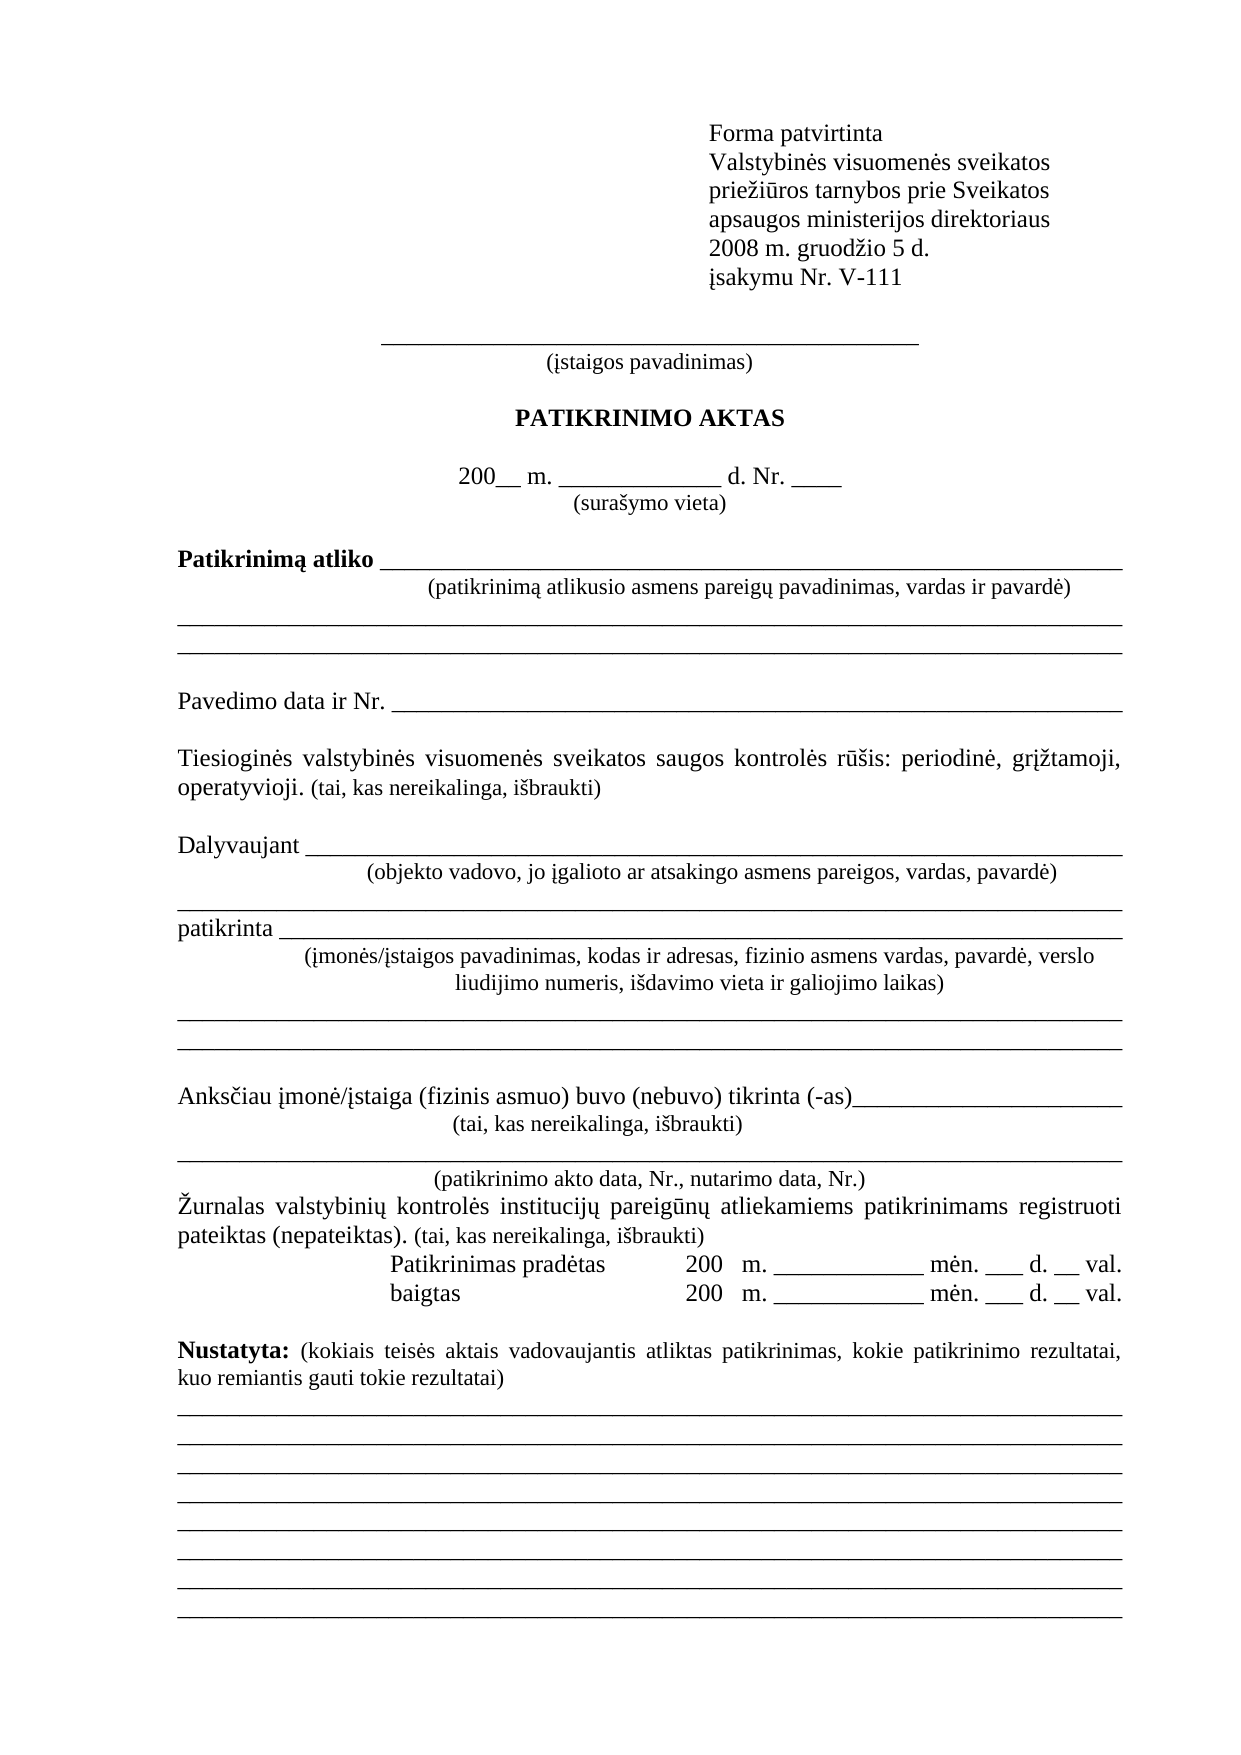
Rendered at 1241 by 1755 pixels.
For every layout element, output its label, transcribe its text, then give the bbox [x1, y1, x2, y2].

text Dalyvaujant [177, 830, 1122, 858]
text patikrinta [177, 913, 1122, 942]
text (įmonės/įstaigos pavadinimas, kodas ir adresas, fizinio asmens vardas, pavardė, verslo liudijimo numeris, išdavimo vieta ir galiojimo laikas) [277, 942, 1122, 995]
text Forma patvirtinta [702, 118, 1122, 147]
text _ [177, 600, 1122, 625]
text _ [177, 1477, 1122, 1502]
text ___________________________________________ [177, 319, 1122, 348]
text _ [177, 1419, 1122, 1444]
text _ [177, 1448, 1122, 1473]
text _ [177, 1563, 1122, 1588]
text _ [177, 1024, 1122, 1049]
text _ [177, 628, 1122, 653]
text _ [177, 1505, 1122, 1530]
text (patikrinimą atlikusio asmens pareigų pavadinimas, vardas ir pavardė) [377, 573, 1122, 600]
text _ [177, 885, 1122, 910]
text Nustatyta: (kokiais teisės aktais vadovaujantis atliktas patikrinimas, kokie patikrinimo rezultatai, kuo remiantis gauti tokie rezultatai) [177, 1335, 1122, 1390]
text baigtas 200 m. ____________ mėn. ___ d. __ val. [390, 1278, 1122, 1306]
text įsakymu Nr. V-111 [177, 262, 1122, 291]
text 2008 m. gruodžio 5 d. [177, 233, 1122, 262]
text _ [177, 1390, 1122, 1415]
text 200__ m. _____________ d. Nr. ____ [177, 461, 1122, 489]
text _ [177, 1136, 1122, 1161]
text Tiesioginės valstybinės visuomenės sveikatos saugos kontrolės rūšis: periodinė, grįžtamoji, operatyvioji. (tai, kas nereikalinga, išbraukti) [177, 743, 1122, 801]
text (patikrinimo akto data, Nr., nutarimo data, Nr.) [177, 1165, 1122, 1191]
text _ [177, 1534, 1122, 1559]
text Valstybinės visuomenės sveikatos [177, 147, 1122, 176]
text Patikrinimas pradėtas 200 m. ____________ mėn. ___ d. __ val. [390, 1249, 1122, 1278]
text _ [177, 995, 1122, 1020]
text _ [177, 1592, 1122, 1617]
text apsaugos ministerijos direktoriaus [177, 204, 1122, 233]
text (tai, kas nereikalinga, išbraukti) [452, 1110, 1122, 1136]
text (įstaigos pavadinimas) [177, 348, 1122, 374]
text priežiūros tarnybos prie Sveikatos [177, 176, 1122, 204]
text (objekto vadovo, jo įgalioto ar atsakingo asmens pareigos, vardas, pavardė) [302, 858, 1122, 885]
text PATIKRINIMO AKTAS [177, 403, 1122, 432]
text Anksčiau įmonė/įstaiga (fizinis asmuo) buvo (nebuvo) tikrinta (-as) [177, 1081, 1122, 1110]
text Pavedimo data ir Nr. [177, 686, 1122, 715]
text (surašymo vieta) [177, 489, 1122, 516]
text Žurnalas valstybinių kontrolės institucijų pareigūnų atliekamiems patikrinimams registruoti pateiktas (nepateiktas). (tai, kas nereikalinga, išbraukti) [177, 1191, 1122, 1249]
text Patikrinimą atliko [177, 544, 1122, 573]
